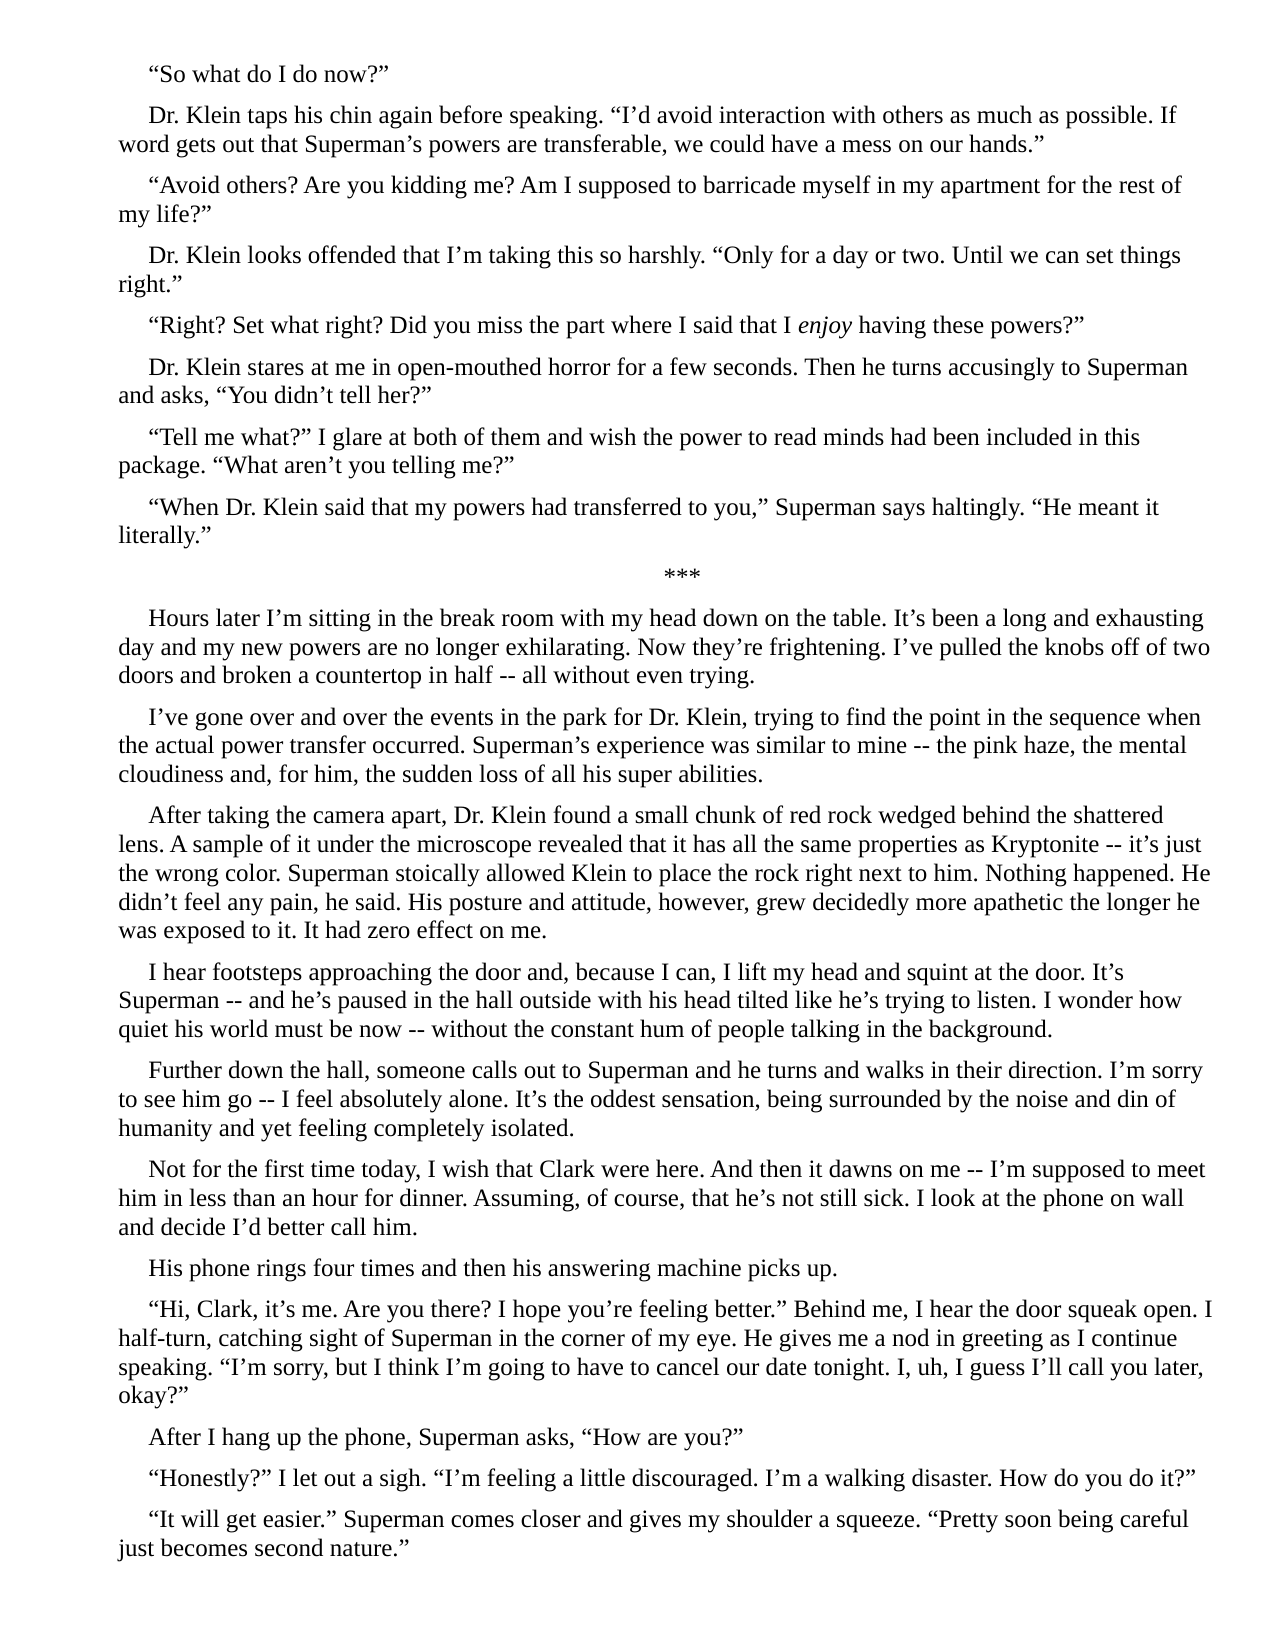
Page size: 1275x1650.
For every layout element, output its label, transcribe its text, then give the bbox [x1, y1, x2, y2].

text “It will get easier.” Superman comes closer and gives my shoulder a squeeze. “Pretty soon being careful just becomes second nature.” [118, 1504, 1216, 1562]
text Dr. Klein stares at me in open-mouthed horror for a few seconds. Then he turns accusingly to Superman and asks, “You didn’t tell her?” [118, 352, 1216, 409]
text “Avoid others? Are you kidding me? Am I supposed to barricade myself in my apartment for the rest of my life?” [118, 170, 1216, 228]
text “Hi, Clark, it’s me. Are you there? I hope you’re feeling better.” Behind me, I hear the door squeak open. I half-turn, catching sight of Superman in the corner of my eye. He gives me a nod in greeting as I continue speaking. “I’m sorry, but I think I’m going to have to cancel our date tonight. I, uh, I guess I’ll call you later, okay?” [118, 1294, 1216, 1409]
text Not for the first time today, I wish that Clark were here. And then it dawns on me -- I’m supposed to meet him in less than an hour for dinner. Assuming, of course, that he’s not still sick. I look at the phone on wall and decide I’d better call him. [118, 1154, 1216, 1240]
text “Right? Set what right? Did you miss the part where I said that I enjoy having these powers?” [118, 310, 1216, 339]
text Further down the hall, someone calls out to Superman and he turns and walks in their direction. I’m sorry to see him go -- I feel absolutely alone. It’s the oddest sensation, being surrounded by the noise and din of humanity and yet feeling completely isolated. [118, 1055, 1216, 1142]
text “Tell me what?” I glare at both of them and wish the power to read minds had been included in this package. “What aren’t you telling me?” [118, 422, 1216, 479]
text “So what do I do now?” [118, 59, 1216, 88]
text His phone rings four times and then his answering machine picks up. [118, 1253, 1216, 1282]
text Dr. Klein looks offended that I’m taking this so harshly. “Only for a day or two. Until we can set things right.” [118, 240, 1216, 298]
text “When Dr. Klein said that my powers had transferred to you,” Superman says haltingly. “He meant it literally.” [118, 492, 1216, 549]
text “Honestly?” I let out a sigh. “I’m feeling a little discouraged. I’m a walking disaster. How do you do it?” [118, 1463, 1216, 1492]
text I’ve gone over and over the events in the park for Dr. Klein, trying to find the point in the sequence when the actual power transfer occurred. Superman’s experience was similar to mine -- the pink haze, the mental cloudiness and, for him, the sudden loss of all his super abilities. [118, 702, 1216, 788]
text After taking the camera apart, Dr. Klein found a small chunk of red rock wedged behind the shattered lens. A sample of it under the microscope revealed that it has all the same properties as Kryptonite -- it’s just the wrong color. Superman stoically allowed Klein to place the rock right next to him. Nothing happened. He didn’t feel any pain, he said. His posture and attitude, however, grew decidedly more apathetic the longer he was exposed to it. It had zero effect on me. [118, 800, 1216, 944]
text *** [118, 562, 1216, 590]
text Hours later I’m sitting in the break room with my head down on the table. It’s been a long and exhausting day and my new powers are no longer exhilarating. Now they’re frightening. I’ve pulled the knobs off of two doors and broken a countertop in half -- all without even trying. [118, 603, 1216, 689]
text Dr. Klein taps his chin again before speaking. “I’d avoid interaction with others as much as possible. If word gets out that Superman’s powers are transferable, we could have a mess on our hands.” [118, 100, 1216, 158]
text I hear footsteps approaching the door and, because I can, I lift my head and squint at the door. It’s Superman -- and he’s paused in the hall outside with his head tilted like he’s trying to listen. I wonder how quiet his world must be now -- without the constant hum of people talking in the background. [118, 957, 1216, 1043]
text After I hang up the phone, Superman asks, “How are you?” [118, 1422, 1216, 1450]
